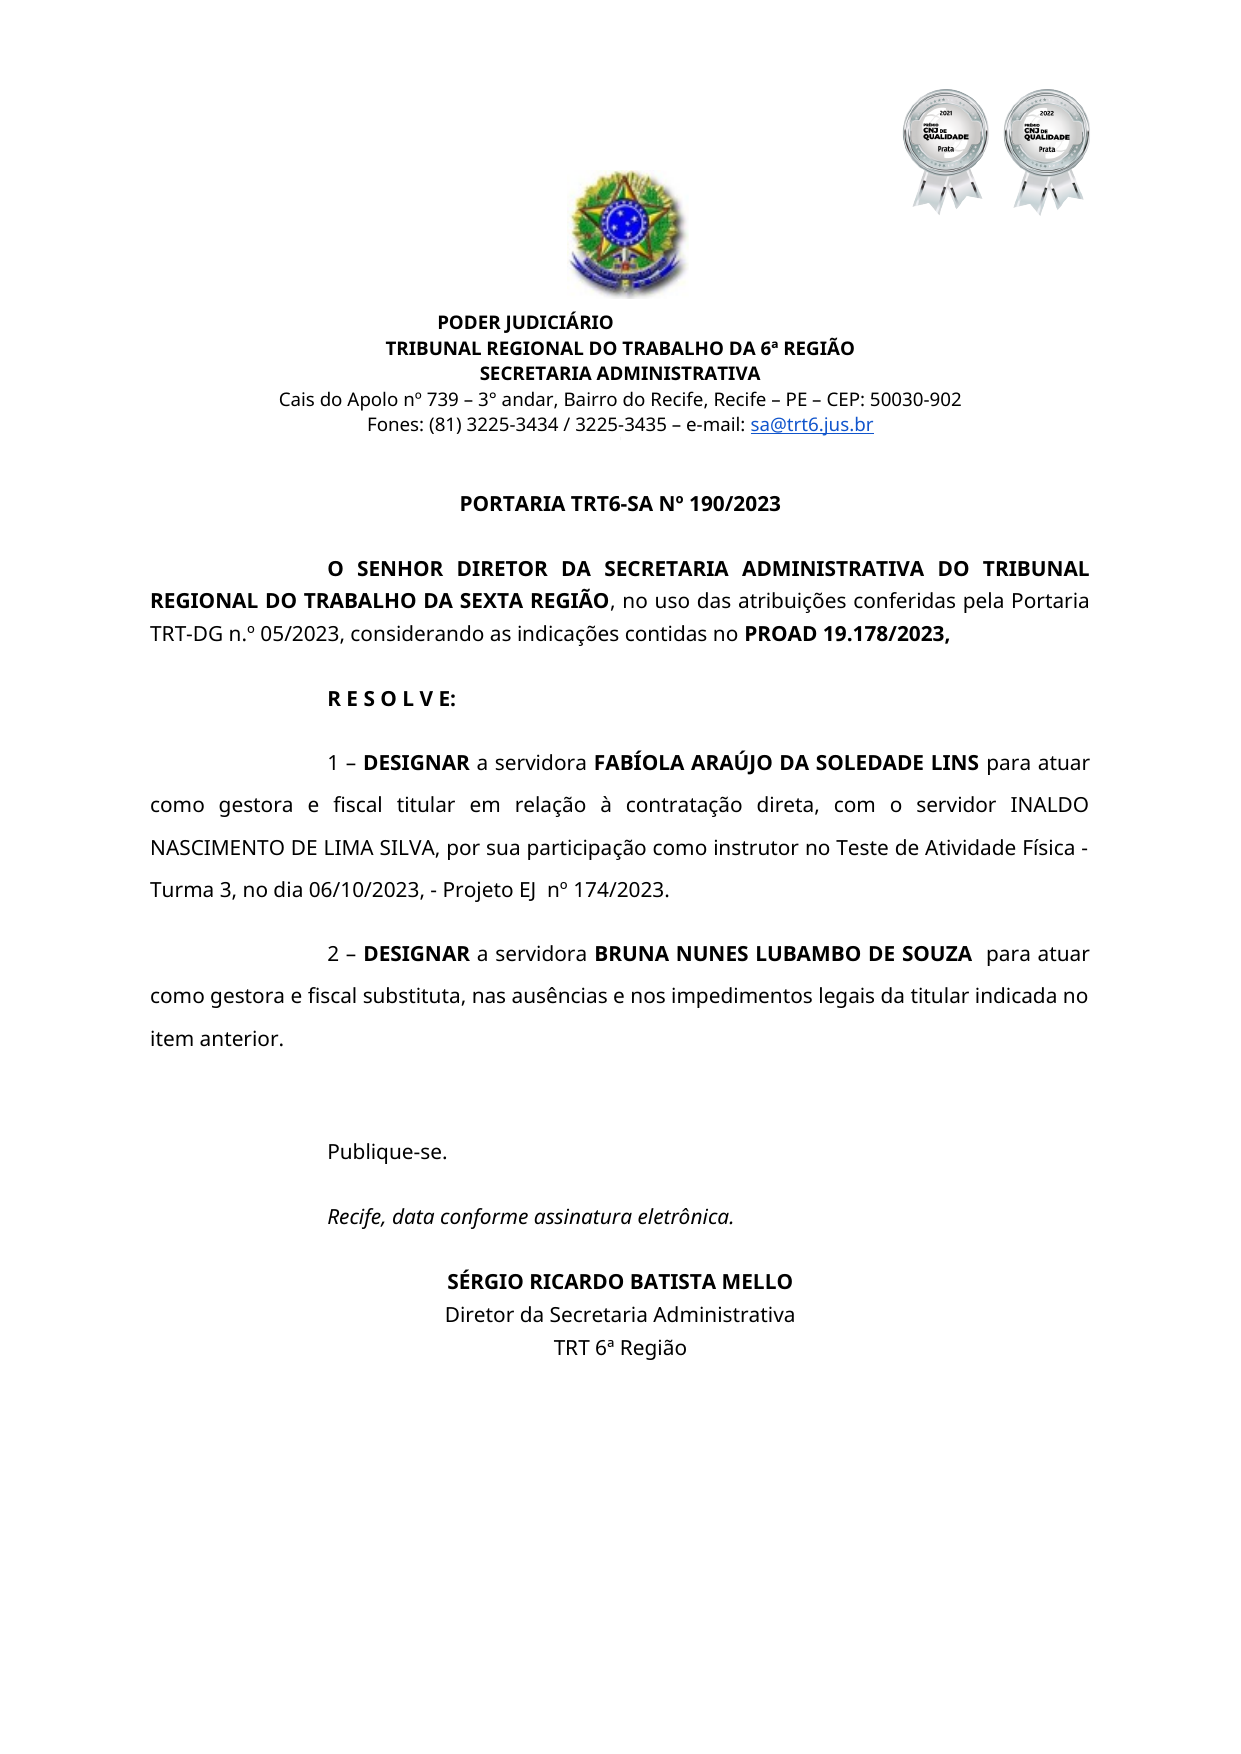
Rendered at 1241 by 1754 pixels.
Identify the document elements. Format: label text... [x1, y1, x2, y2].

text O SENHOR DIRETOR DA SECRETARIA ADMINISTRATIVA DO TRIBUNAL REGIONAL DO TRABALHO DA SEXTA REGIÃO, no uso das atribuições conferidas pela Portaria TRT-DG n.º 05/2023, considerando as indicações contidas no PROAD 19.178/2023, [150, 554, 1090, 648]
text Recife, data conforme assinatura eletrônica. [150, 1202, 1090, 1231]
picture [883, 89, 1091, 217]
text R E S O L V E: [150, 684, 1090, 713]
text SÉRGIO RICARDO BATISTA MELLO [150, 1267, 1090, 1296]
picture [567, 170, 689, 299]
text Diretor da Secretaria Administrativa [150, 1300, 1090, 1328]
text 2 – DESIGNAR a servidora BRUNA NUNES LUBAMBO DE SOUZA para atuar como gestora e fiscal substituta, nas ausências e nos impedimentos legais da titular indicada no item anterior. [150, 939, 1090, 1053]
text Publique-se. [150, 1137, 1090, 1165]
text PORTARIA TRT6-SA Nº 190/2023 [150, 489, 1090, 517]
text TRT 6ª Região [150, 1333, 1090, 1361]
text 1 – DESIGNAR a servidora FABÍOLA ARAÚJO DA SOLEDADE LINS para atuar como gestora e fiscal titular em relação à contratação direta, com o servidor INALDO NASCIMENTO DE LIMA SILVA, por sua participação como instrutor no Teste de Atividade Física - Turma 3, no dia 06/10/2023, - Projeto EJ nº 174/2023. [150, 748, 1090, 904]
